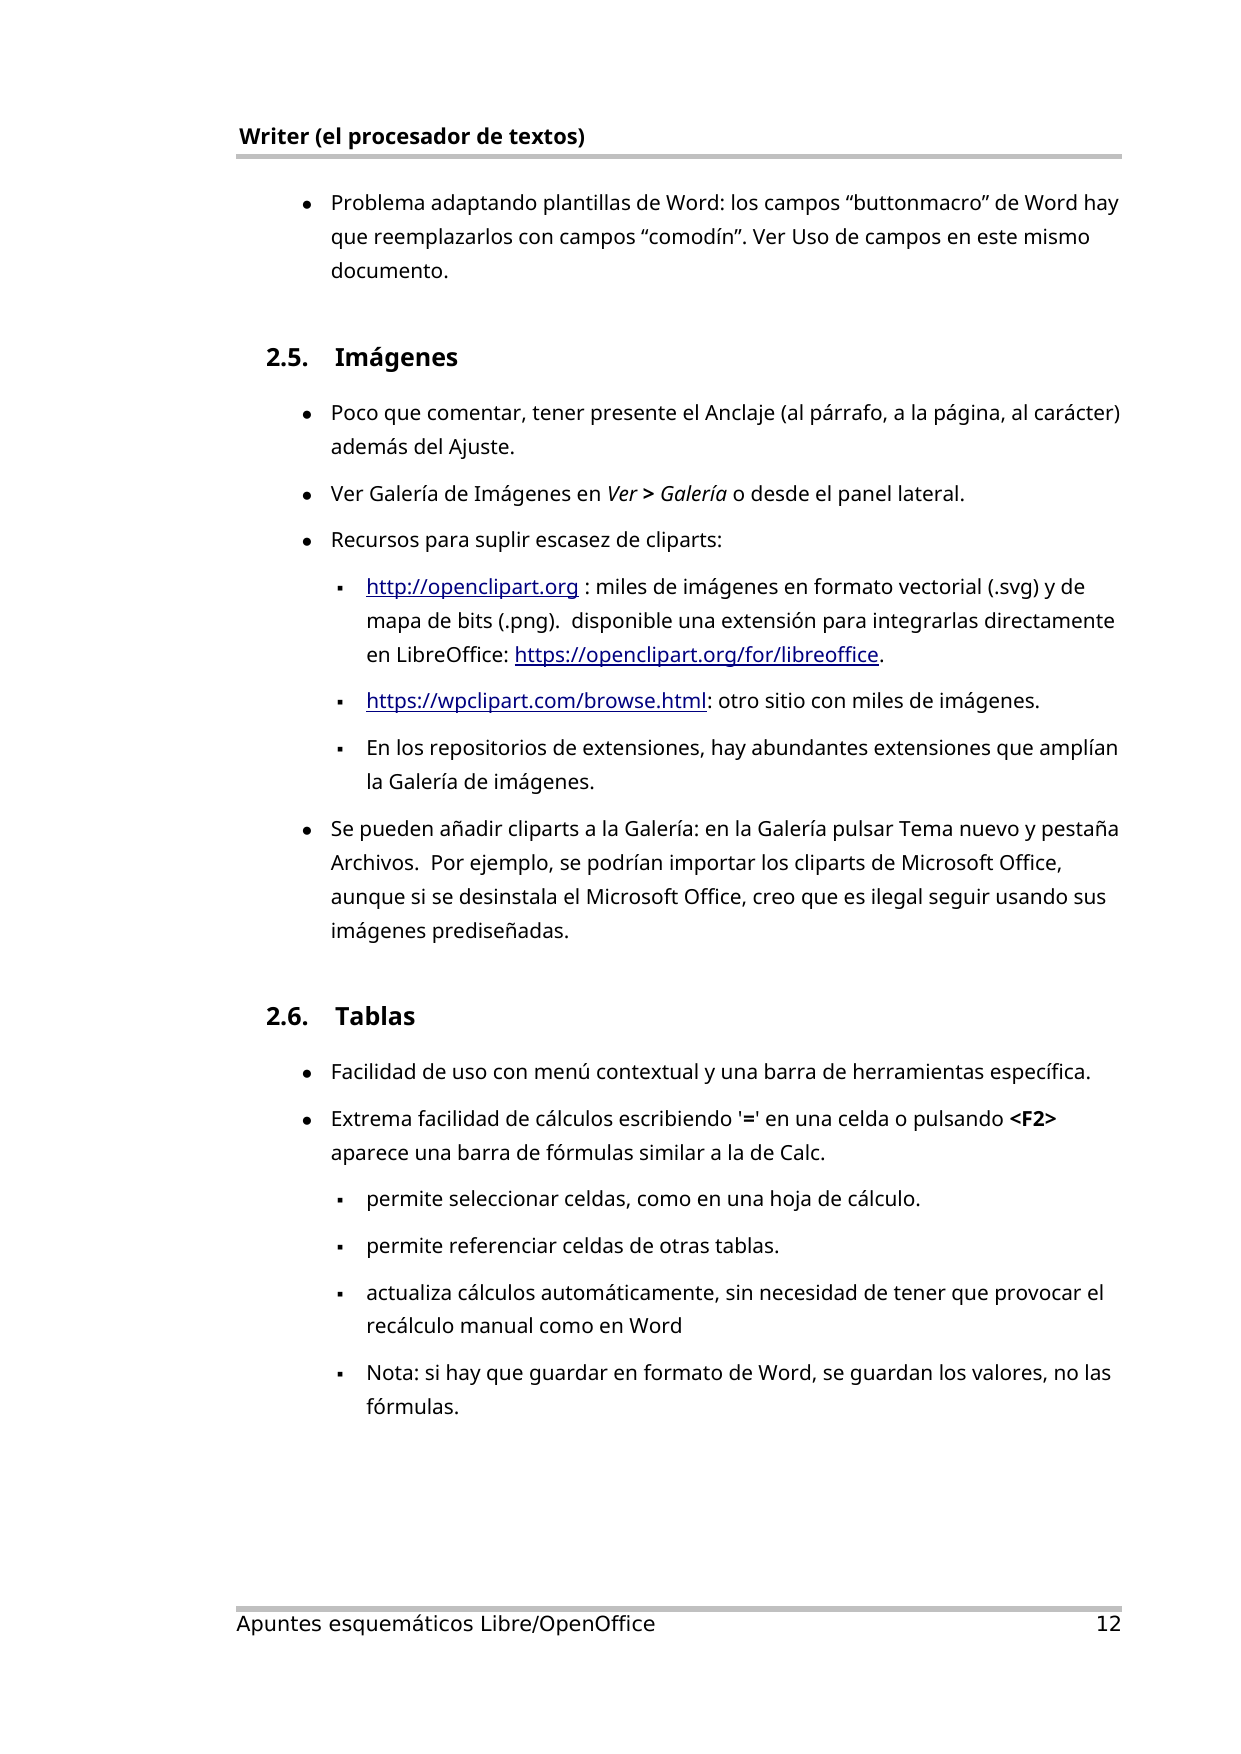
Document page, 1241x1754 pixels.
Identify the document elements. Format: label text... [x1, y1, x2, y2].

list Nota: si hay que guardar en formato de Word, se guardan los valores, no las fórmulas. [337, 1358, 1122, 1421]
list Problema adaptando plantillas de Word: los campos “buttonmacro” de Word hay que reemplazarlos con campos “comodín”. Ver Uso de campos en este mismo documento. [301, 188, 1122, 285]
list Recursos para suplir escasez de cliparts: [301, 525, 1122, 554]
subtitle Tablas [266, 999, 1122, 1033]
list Facilidad de uso con menú contextual y una barra de herramientas específica. [301, 1057, 1122, 1086]
list Ver Galería de Imágenes en Ver > Galería o desde el panel lateral. [301, 479, 1122, 507]
list actualiza cálculos automáticamente, sin necesidad de tener que provocar el recálculo manual como en Word [337, 1278, 1122, 1340]
subtitle Imágenes [266, 340, 1122, 374]
list permite seleccionar celdas, como en una hoja de cálculo. [337, 1184, 1122, 1213]
list https://wpclipart.com/browse.html: otro sitio con miles de imágenes. [337, 686, 1122, 715]
list Poco que comentar, tener presente el Anclaje (al párrafo, a la página, al carácter) además del Ajuste. [301, 398, 1122, 461]
list Extrema facilidad de cálculos escribiendo '=' en una celda o pulsando <F2> aparece una barra de fórmulas similar a la de Calc. [301, 1104, 1122, 1166]
list permite referenciar celdas de otras tablas. [337, 1231, 1122, 1259]
list Se pueden añadir cliparts a la Galería: en la Galería pulsar Tema nuevo y pestaña Archivos. Por ejemplo, se podrían importar los cliparts de Microsoft Office, aunque si se desinstala el Microsoft Office, creo que es ilegal seguir usando sus imágenes prediseñadas. [301, 814, 1122, 944]
list En los repositorios de extensiones, hay abundantes extensiones que amplían la Galería de imágenes. [337, 733, 1122, 796]
list http://openclipart.org : miles de imágenes en formato vectorial (.svg) y de mapa de bits (.png). disponible una extensión para integrarlas directamente en LibreOffice: https://openclipart.org/for/libreoffice. [337, 572, 1122, 668]
